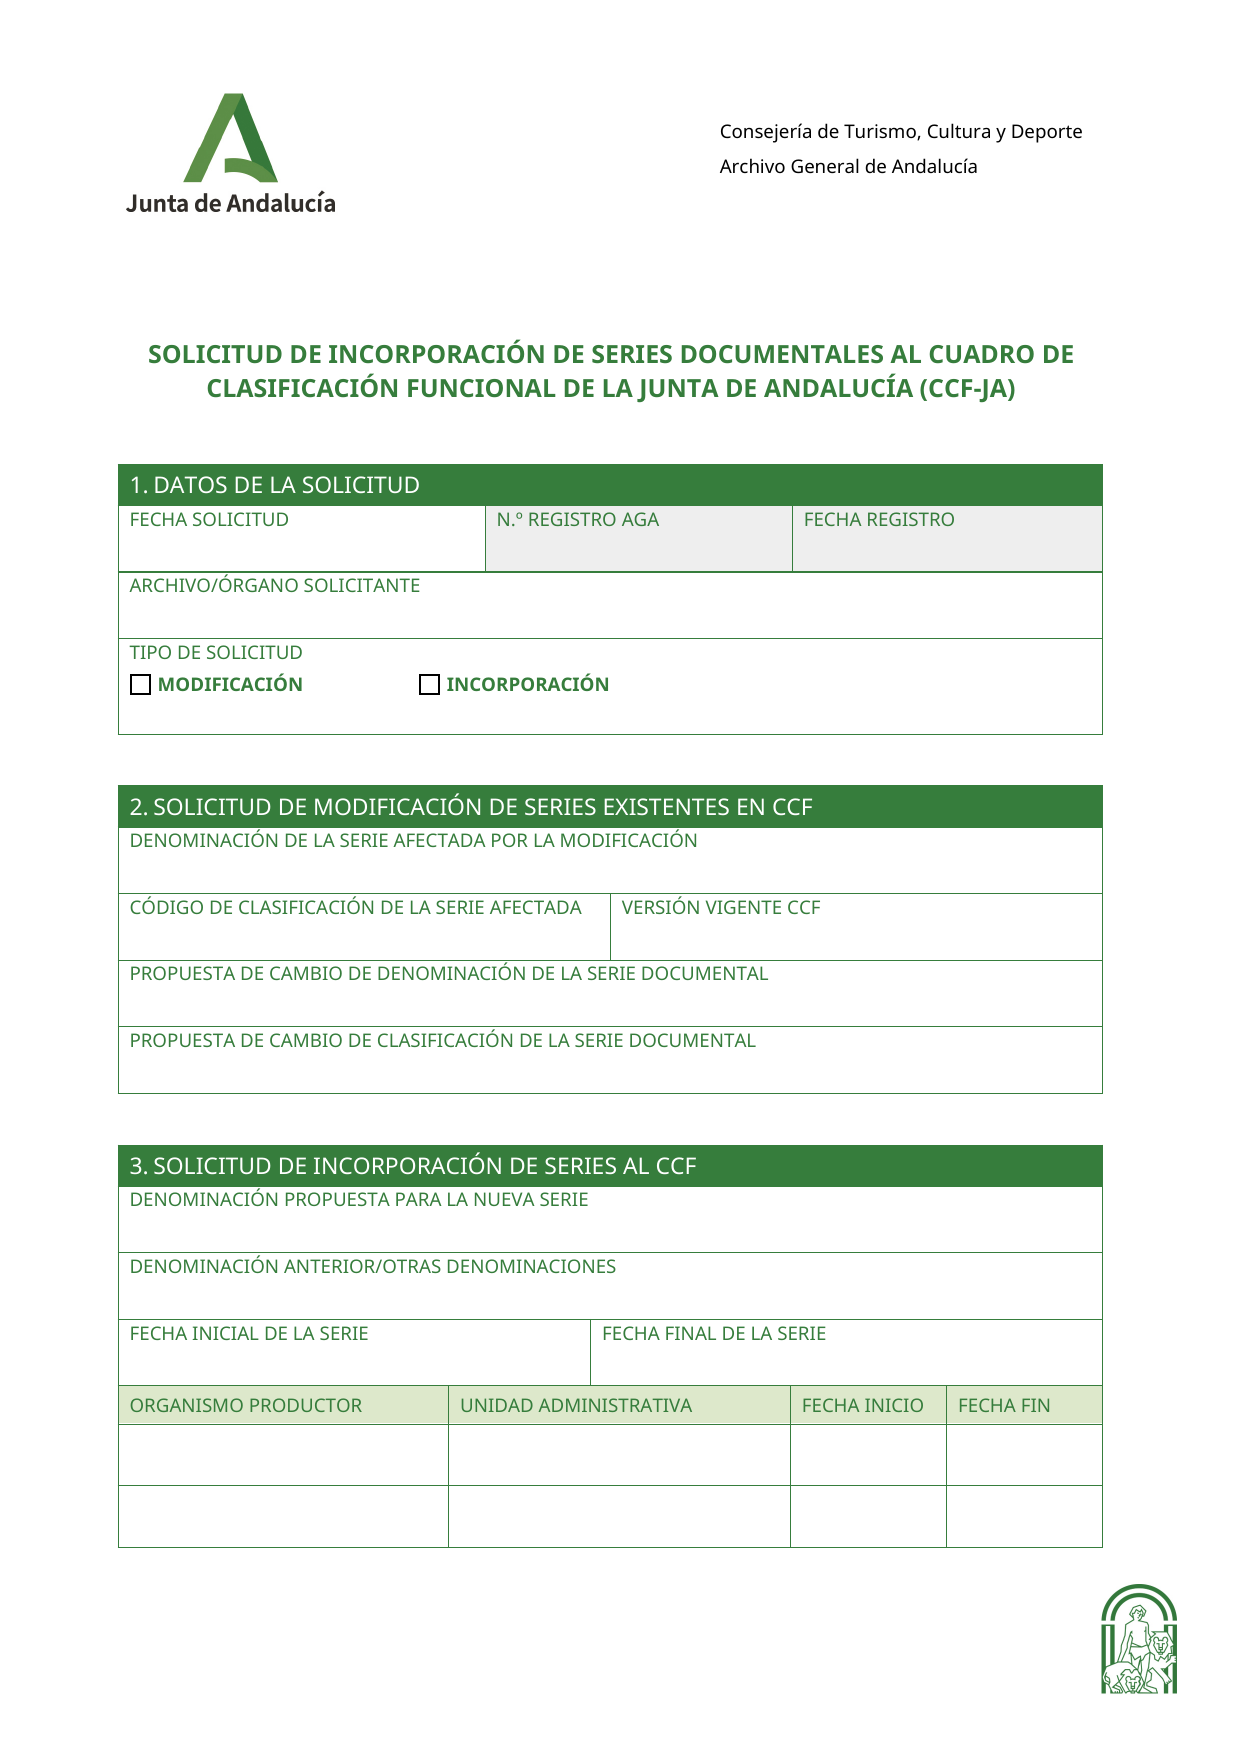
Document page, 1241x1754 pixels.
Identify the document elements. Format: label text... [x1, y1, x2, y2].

table_cell PROPUESTA DE CAMBIO DE DENOMINACIÓN DE LA SERIE DOCUMENTAL [119, 961, 1102, 1026]
table_cell TIPO DE SOLICITUD [119, 639, 1102, 733]
table_cell [947, 1425, 1102, 1485]
table_cell FECHA REGISTRO [793, 506, 1102, 571]
table_cell [947, 1486, 1102, 1547]
table_cell DENOMINACIÓN PROPUESTA PARA LA NUEVA SERIE [119, 1187, 1102, 1252]
table_cell DENOMINACIÓN DE LA SERIE AFECTADA POR LA MODIFICACIÓN [119, 828, 1102, 893]
text Consejería de Turismo, Cultura y Deporte [719, 118, 1104, 144]
table_cell DENOMINACIÓN ANTERIOR/OTRAS DENOMINACIONES [119, 1253, 1102, 1319]
table_header DATOS DE LA SOLICITUD [119, 465, 1102, 505]
table_cell [119, 1425, 448, 1485]
table_cell [449, 1425, 790, 1485]
table_cell [791, 1425, 946, 1485]
table_cell FECHA FIN [947, 1386, 1102, 1423]
picture [106, 78, 355, 228]
text Archivo General de Andalucía [719, 153, 1104, 179]
table_cell [791, 1486, 946, 1547]
table_cell ARCHIVO/ÓRGANO SOLICITANTE [119, 573, 1102, 638]
table_cell N.º REGISTRO AGA [486, 506, 792, 571]
table_cell UNIDAD ADMINISTRATIVA [449, 1386, 790, 1423]
picture [1100, 1582, 1178, 1695]
table_cell [449, 1486, 790, 1547]
text [719, 84, 1104, 118]
table_cell VERSIÓN VIGENTE CCF [611, 894, 1102, 959]
text [719, 179, 1104, 213]
table_cell FECHA SOLICITUD [119, 506, 485, 571]
table_cell FECHA INICIAL DE LA SERIE [119, 1320, 590, 1385]
table_header SOLICITUD DE INCORPORACIÓN DE SERIES AL CCF [119, 1146, 1102, 1186]
text SOLICITUD DE INCORPORACIÓN DE SERIES DOCUMENTALES AL CUADRO DE CLASIFICACIÓN FUNCIONAL DE LA JUNTA DE ANDALUCÍA (CCF-JA) [118, 337, 1104, 405]
table_cell CÓDIGO DE CLASIFICACIÓN DE LA SERIE AFECTADA [119, 894, 610, 959]
table_cell FECHA FINAL DE LA SERIE [591, 1320, 1102, 1385]
table_cell FECHA INICIO [791, 1386, 946, 1423]
table_cell [119, 1486, 448, 1547]
table_cell PROPUESTA DE CAMBIO DE CLASIFICACIÓN DE LA SERIE DOCUMENTAL [119, 1027, 1102, 1093]
table_cell ORGANISMO PRODUCTOR [119, 1386, 448, 1423]
text [719, 144, 1104, 153]
table_header SOLICITUD DE MODIFICACIÓN DE SERIES EXISTENTES EN CCF [119, 786, 1102, 826]
